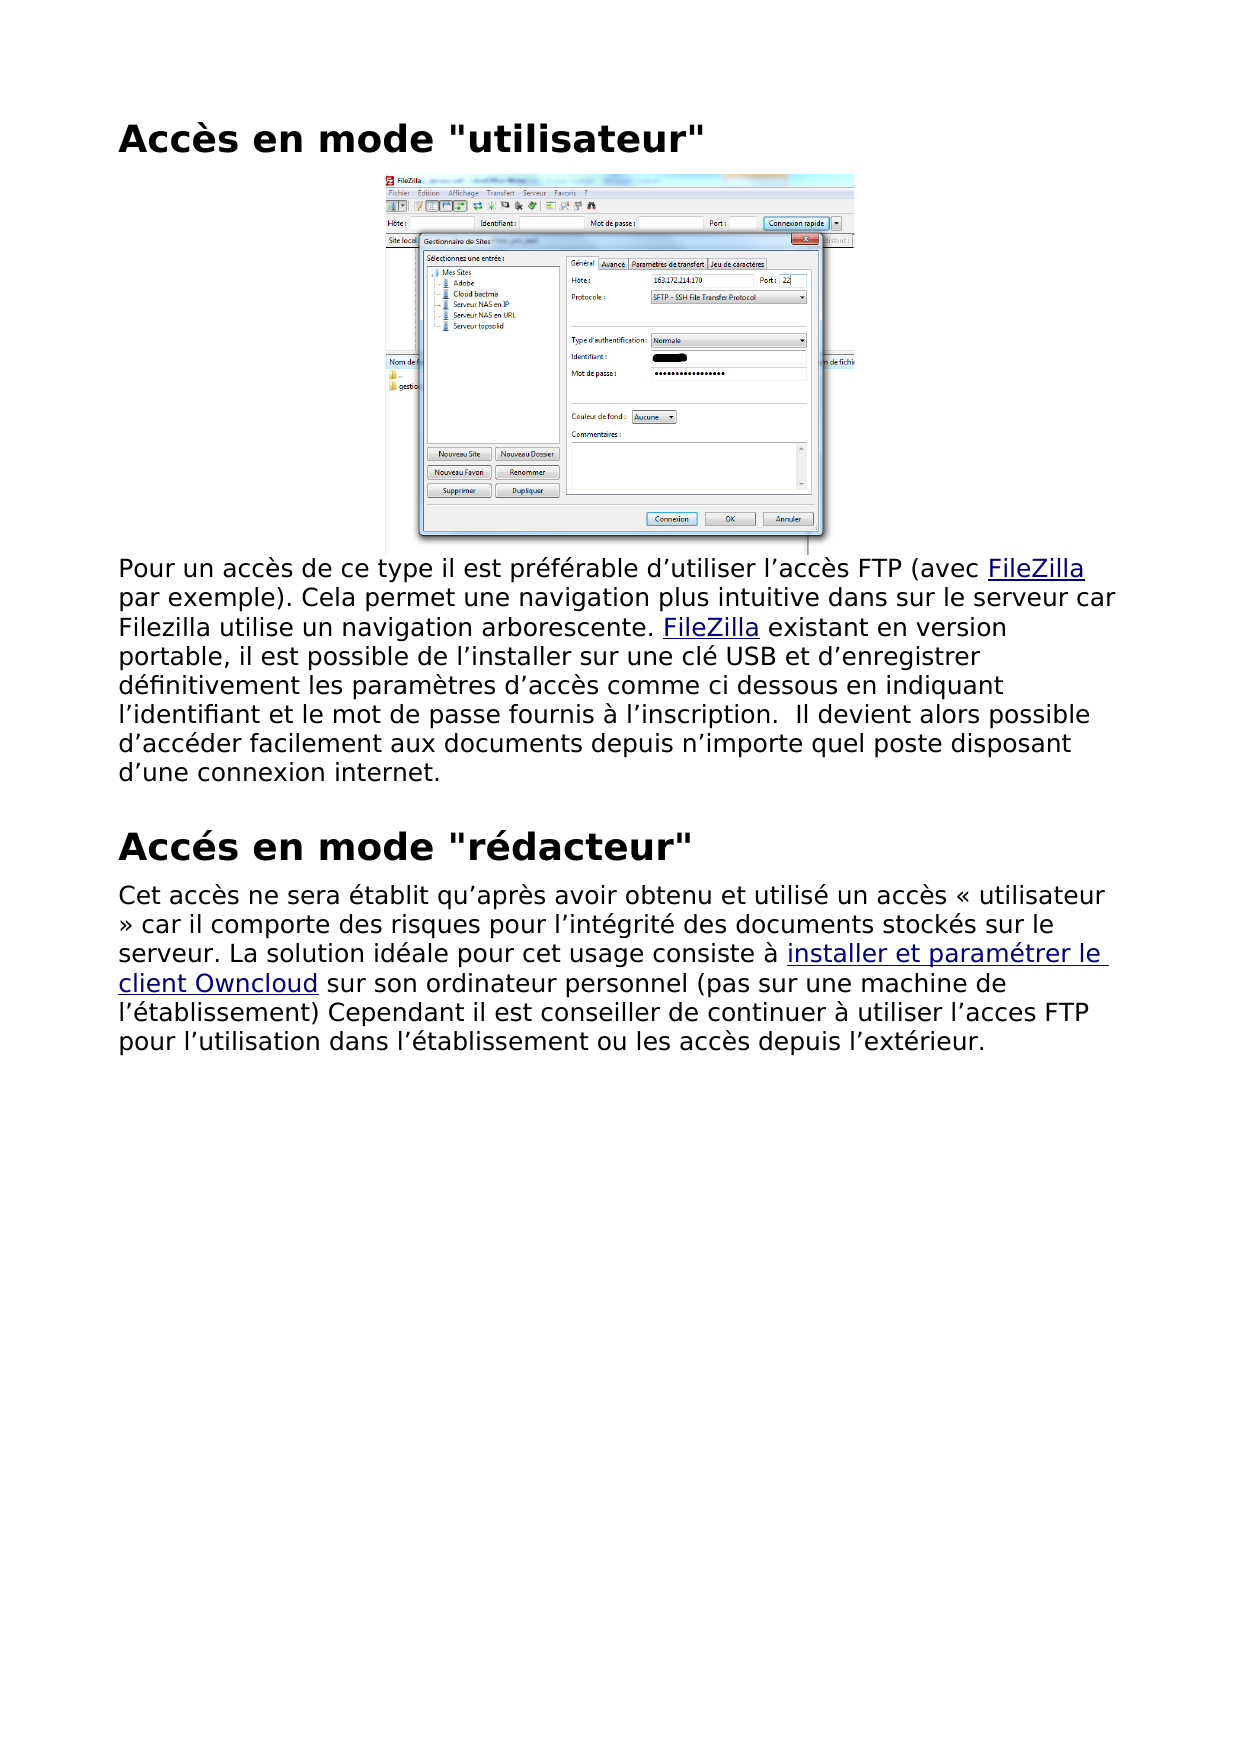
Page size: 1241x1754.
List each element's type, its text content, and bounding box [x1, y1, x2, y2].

picture [385, 174, 855, 555]
subtitle Accès en mode "utilisateur" [118, 118, 1122, 162]
subtitle Accés en mode "rédacteur" [118, 825, 1122, 869]
text Pour un accès de ce type il est préférable d’utiliser l’accès FTP (avec FileZilla par exemple). Cela permet une navigation plus intuitive dans sur le serveur car Filezilla utilise un navigation arborescente. FileZilla existant en version portable, il est possible de l’installer sur une clé USB et d’enregistrer définitivement les paramètres d’accès comme ci dessous en indiquant l’identifiant et le mot de passe fournis à l’inscription. Il devient alors possible d’accéder facilement aux documents depuis n’importe quel poste disposant d’une connexion internet. [118, 174, 1122, 788]
text Cet accès ne sera établit qu’après avoir obtenu et utilisé un accès « utilisateur » car il comporte des risques pour l’intégrité des documents stockés sur le serveur. La solution idéale pour cet usage consiste à installer et paramétrer le client Owncloud sur son ordinateur personnel (pas sur une machine de l’établissement) Cependant il est conseiller de continuer à utiliser l’acces FTP pour l’utilisation dans l’établissement ou les accès depuis l’extérieur. [118, 881, 1122, 1056]
